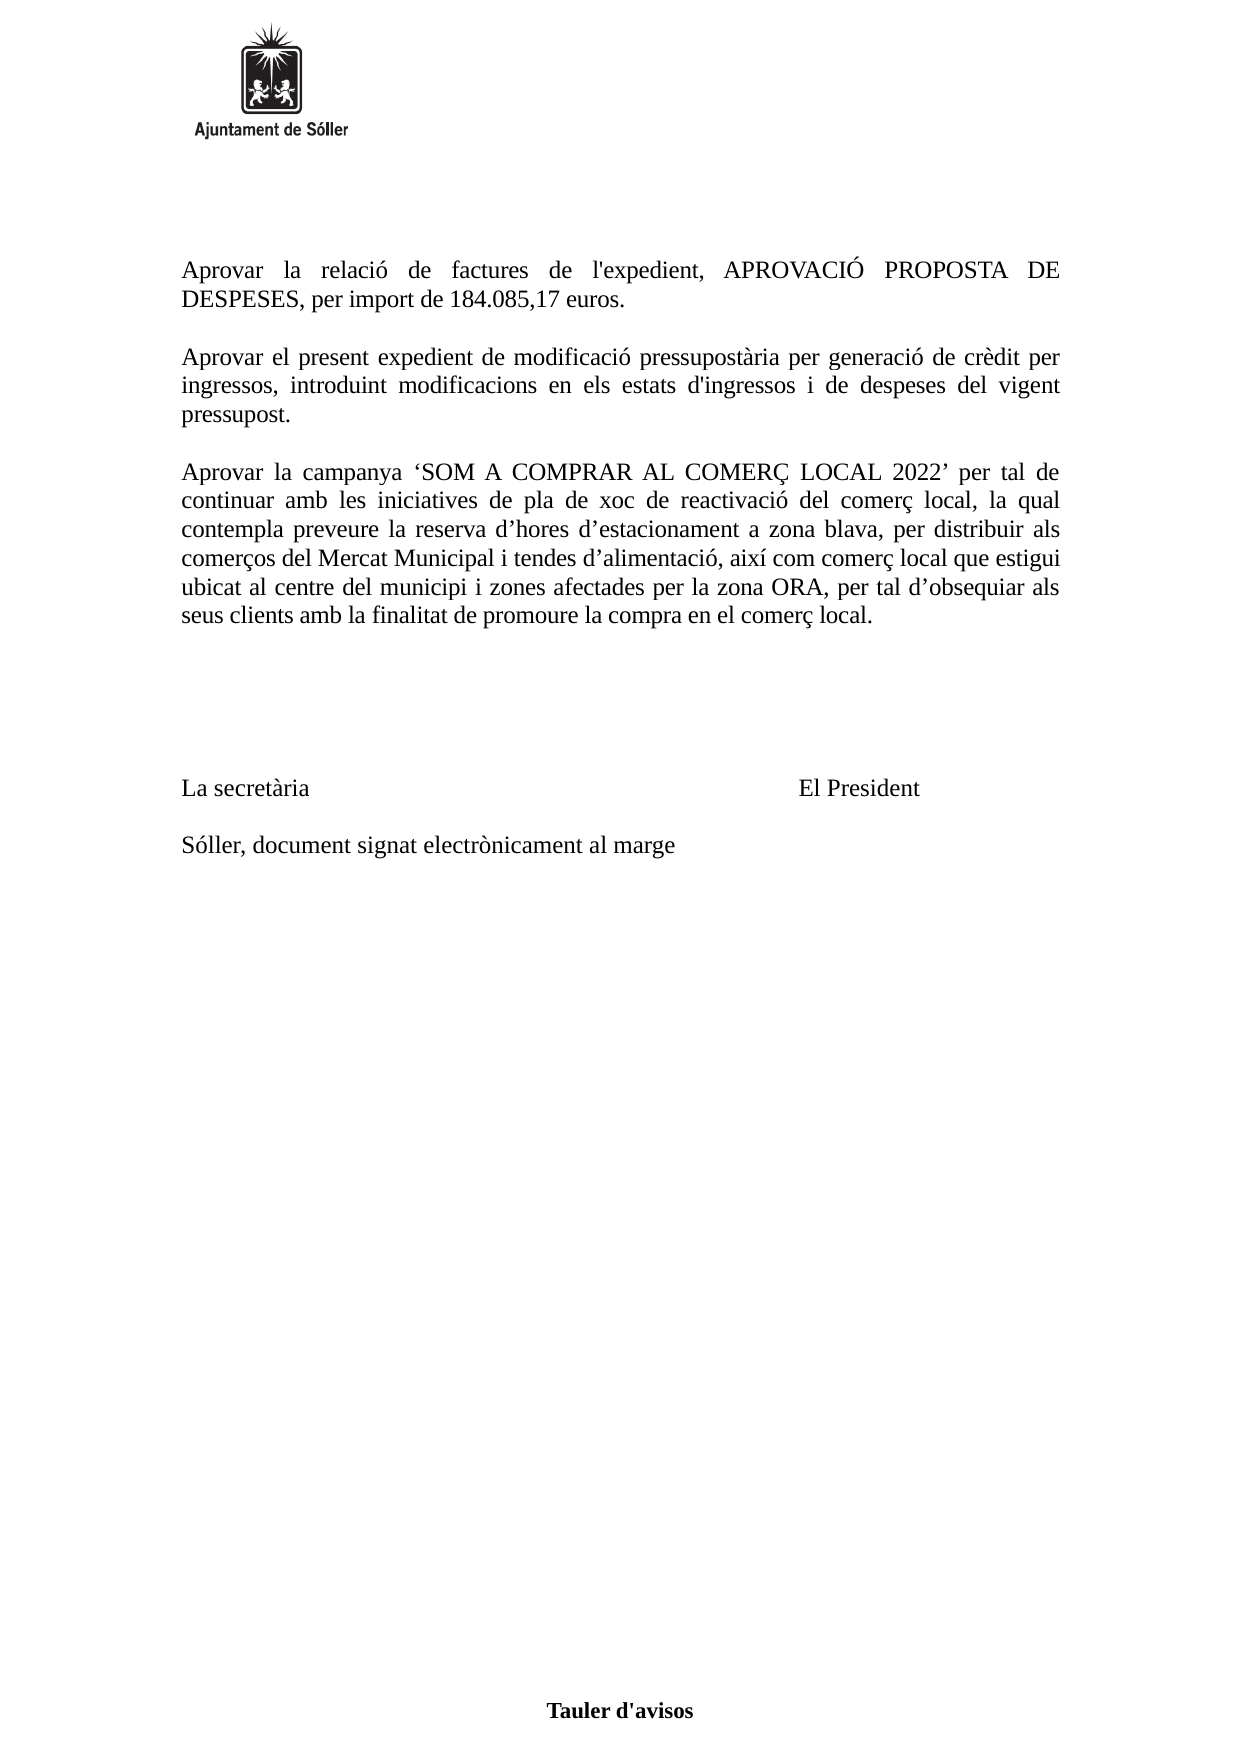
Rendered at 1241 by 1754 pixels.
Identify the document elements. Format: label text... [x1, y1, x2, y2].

picture [181, 7, 358, 150]
text Aprovar la campanya ‘SOM A COMPRAR AL COMERÇ LOCAL 2022’ per tal de continuar amb les iniciatives de pla de xoc de reactivació del comerç local, la qual contempla preveure la reserva d’hores d’estacionament a zona blava, per distribuir als comerços del Mercat Municipal i tendes d’alimentació, així com comerç local que estigui ubicat al centre del municipi i zones afectades per la zona ORA, per tal d’obsequiar als seus clients amb la finalitat de promoure la compra en el comerç local. [181, 457, 1061, 629]
text Sóller, document signat electrònicament al marge [181, 830, 1061, 859]
text Aprovar la relació de factures de l'expedient, APROVACIÓ PROPOSTA DE DESPESES, per import de 184.085,17 euros. [181, 255, 1061, 313]
text La secretària El President [181, 773, 1061, 802]
text Aprovar el present expedient de modificació pressupostària per generació de crèdit per ingressos, introduint modificacions en els estats d'ingressos i de despeses del vigent pressupost. [181, 342, 1061, 428]
